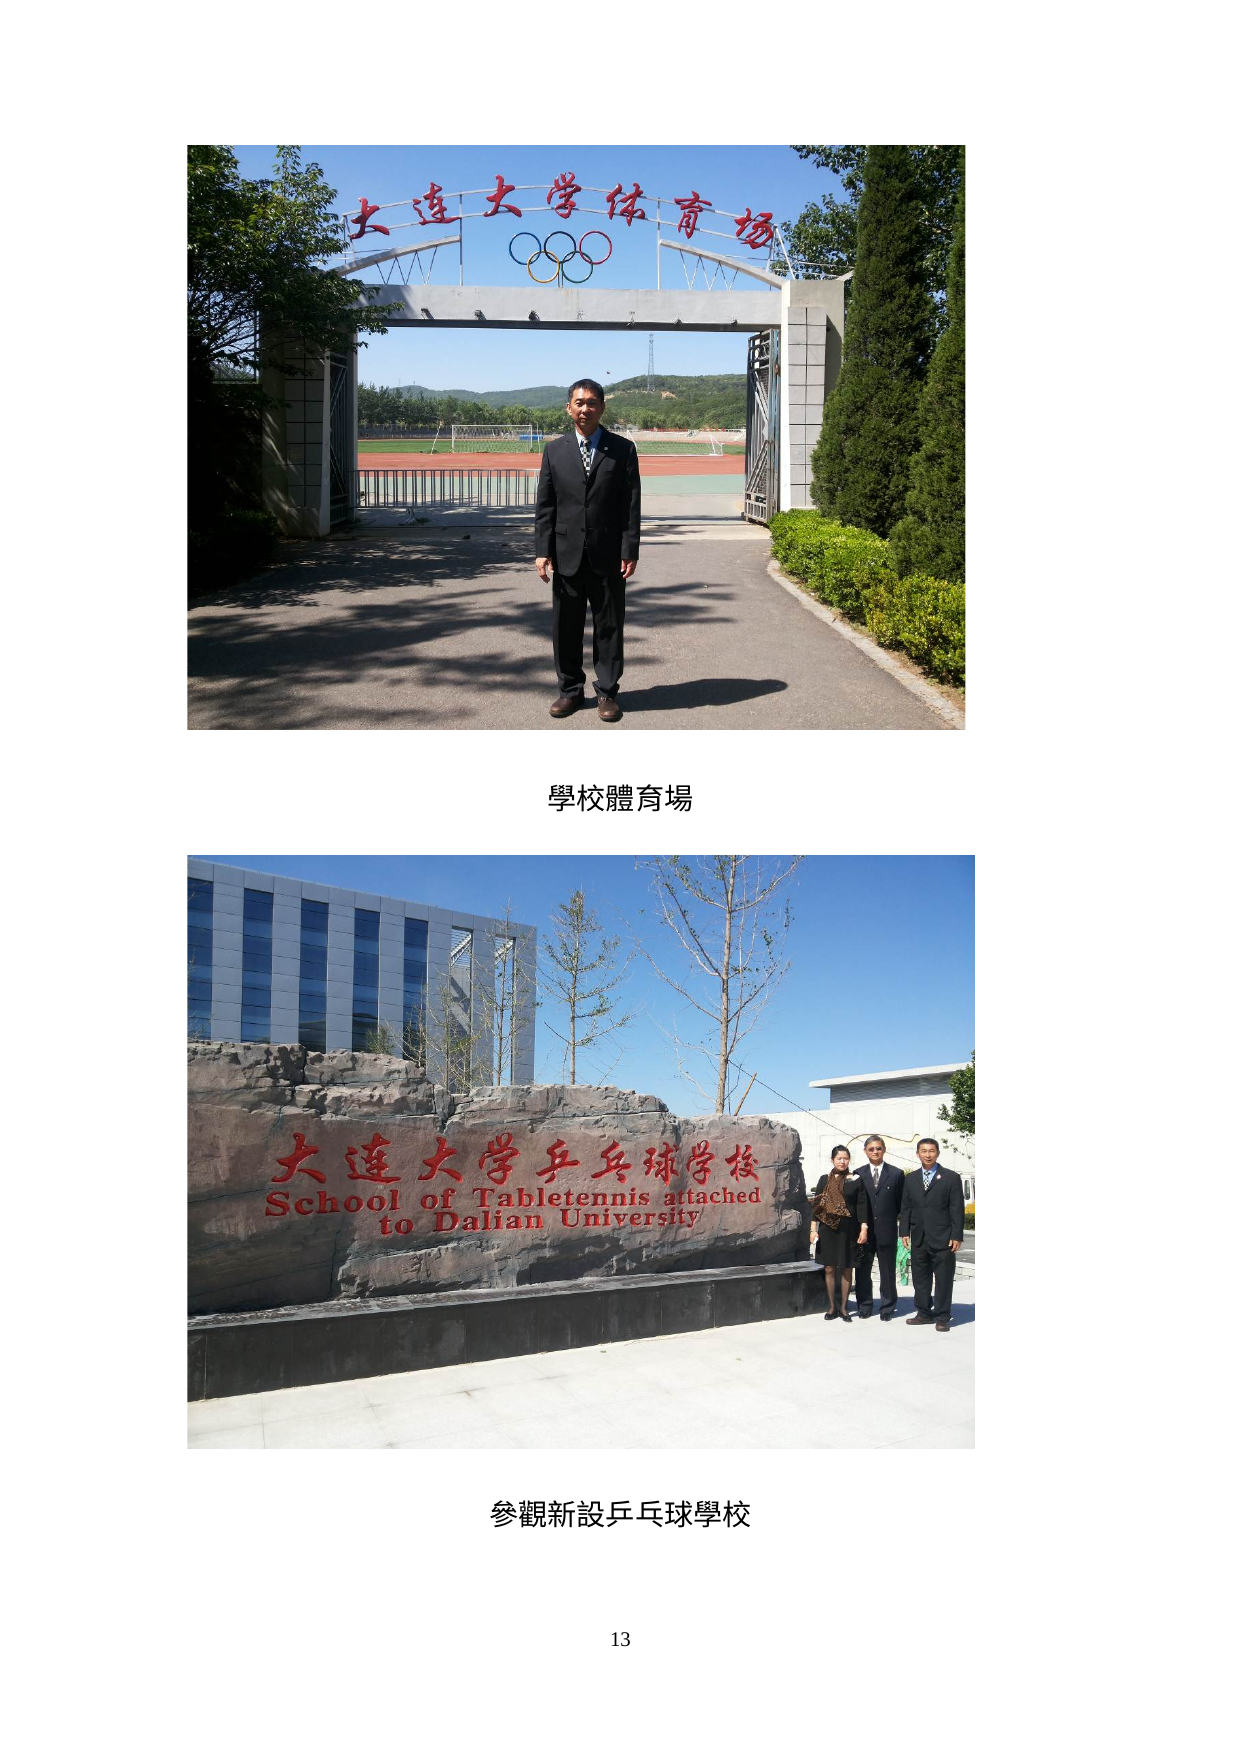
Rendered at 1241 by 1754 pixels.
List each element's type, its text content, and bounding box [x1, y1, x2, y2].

picture [187, 145, 966, 730]
picture [187, 855, 975, 1449]
text 學校體育場 [187, 759, 1053, 834]
text 參觀新設乒乓球學校 [187, 1476, 1053, 1551]
